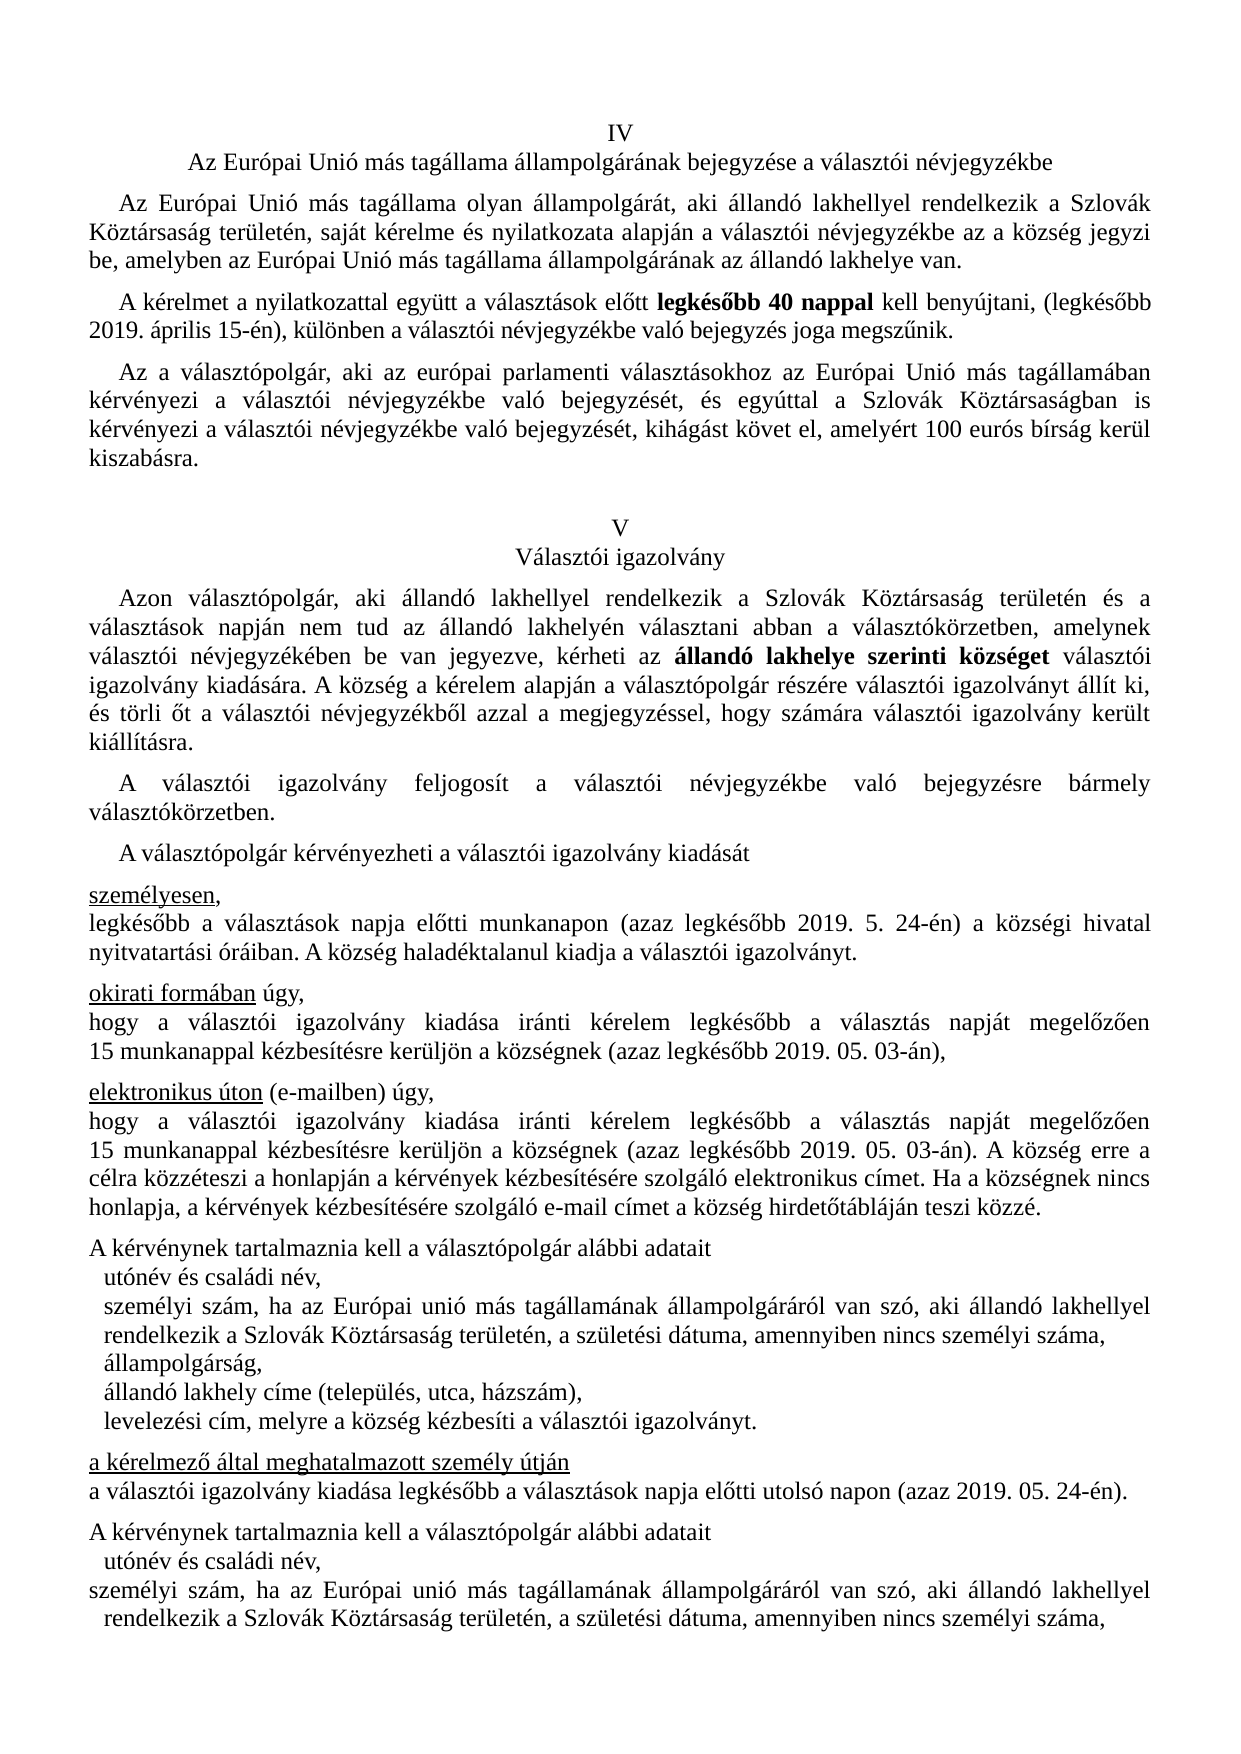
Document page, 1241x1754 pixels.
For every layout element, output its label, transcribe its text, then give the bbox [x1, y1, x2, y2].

text Azon választópolgár, aki állandó lakhellyel rendelkezik a Szlovák Köztársaság területén és a választások napján nem tud az állandó lakhelyén választani abban a választókörzetben, amelynek választói névjegyzékében be van jegyezve, kérheti az állandó lakhelye szerinti községet választói igazolvány kiadására. A község a kérelem alapján a választópolgár részére választói igazolványt állít ki, és törli őt a választói névjegyzékből azzal a megjegyzéssel, hogy számára választói igazolvány került kiállításra. [89, 583, 1152, 756]
text hogy a választói igazolvány kiadása iránti kérelem legkésőbb a választás napját megelőzően 15 munkanappal kézbesítésre kerüljön a községnek (azaz legkésőbb 2019. 05. 03-án), [89, 1007, 1152, 1065]
text állampolgárság, [89, 1348, 1152, 1377]
text személyi szám, ha az Európai unió más tagállamának állampolgáráról van szó, aki állandó lakhellyel rendelkezik a Szlovák Köztársaság területén, a születési dátuma, amennyiben nincs személyi száma, [89, 1291, 1152, 1348]
text Az Európai Unió más tagállama állampolgárának bejegyzése a választói névjegyzékbe [89, 147, 1152, 176]
text A választópolgár kérvényezheti a választói igazolvány kiadását [89, 838, 1152, 867]
text V [89, 513, 1152, 542]
text A kérvénynek tartalmaznia kell a választópolgár alábbi adatait [89, 1233, 1152, 1262]
text A kérelmet a nyilatkozattal együtt a választások előtt legkésőbb 40 nappal kell benyújtani, (legkésőbb 2019. április 15-én), különben a választói névjegyzékbe való bejegyzés joga megszűnik. [89, 287, 1152, 344]
text A választói igazolvány feljogosít a választói névjegyzékbe való bejegyzésre bármely választókörzetben. [89, 768, 1152, 826]
text levelezési cím, melyre a község kézbesíti a választói igazolványt. [89, 1406, 1152, 1435]
text állandó lakhely címe (település, utca, házszám), [89, 1377, 1152, 1406]
text elektronikus úton (e-mailben) úgy, [89, 1077, 1152, 1106]
text Az Európai Unió más tagállama olyan állampolgárát, aki állandó lakhellyel rendelkezik a Szlovák Köztársaság területén, saját kérelme és nyilatkozata alapján a választói névjegyzékbe az a község jegyzi be, amelyben az Európai Unió más tagállama állampolgárának az állandó lakhelye van. [89, 188, 1152, 274]
text A kérvénynek tartalmaznia kell a választópolgár alábbi adatait [89, 1517, 1152, 1546]
text legkésőbb a választások napja előtti munkanapon (azaz legkésőbb 2019. 5. 24-én) a községi hivatal nyitvatartási óráiban. A község haladéktalanul kiadja a választói igazolványt. [89, 908, 1152, 966]
text a választói igazolvány kiadása legkésőbb a választások napja előtti utolsó napon (azaz 2019. 05. 24-én). [89, 1476, 1152, 1505]
text Választói igazolvány [89, 542, 1152, 571]
text utónév és családi név, [89, 1546, 1152, 1575]
text személyesen, [89, 880, 1152, 908]
text IV [89, 118, 1152, 147]
text a kérelmező által meghatalmazott személy útján [89, 1447, 1152, 1476]
text személyi szám, ha az Európai unió más tagállamának állampolgáráról van szó, aki állandó lakhellyel rendelkezik a Szlovák Köztársaság területén, a születési dátuma, amennyiben nincs személyi száma, [89, 1575, 1152, 1632]
text utónév és családi név, [89, 1262, 1152, 1291]
text Az a választópolgár, aki az európai parlamenti választásokhoz az Európai Unió más tagállamában kérvényezi a választói névjegyzékbe való bejegyzését, és egyúttal a Szlovák Köztársaságban is kérvényezi a választói névjegyzékbe való bejegyzését, kihágást követ el, amelyért 100 eurós bírság kerül kiszabásra. [89, 357, 1152, 472]
text okirati formában úgy, [89, 978, 1152, 1007]
text hogy a választói igazolvány kiadása iránti kérelem legkésőbb a választás napját megelőzően 15 munkanappal kézbesítésre kerüljön a községnek (azaz legkésőbb 2019. 05. 03-án). A község erre a célra közzéteszi a honlapján a kérvények kézbesítésére szolgáló elektronikus címet. Ha a községnek nincs honlapja, a kérvények kézbesítésére szolgáló e-mail címet a község hirdetőtábláján teszi közzé. [89, 1106, 1152, 1221]
